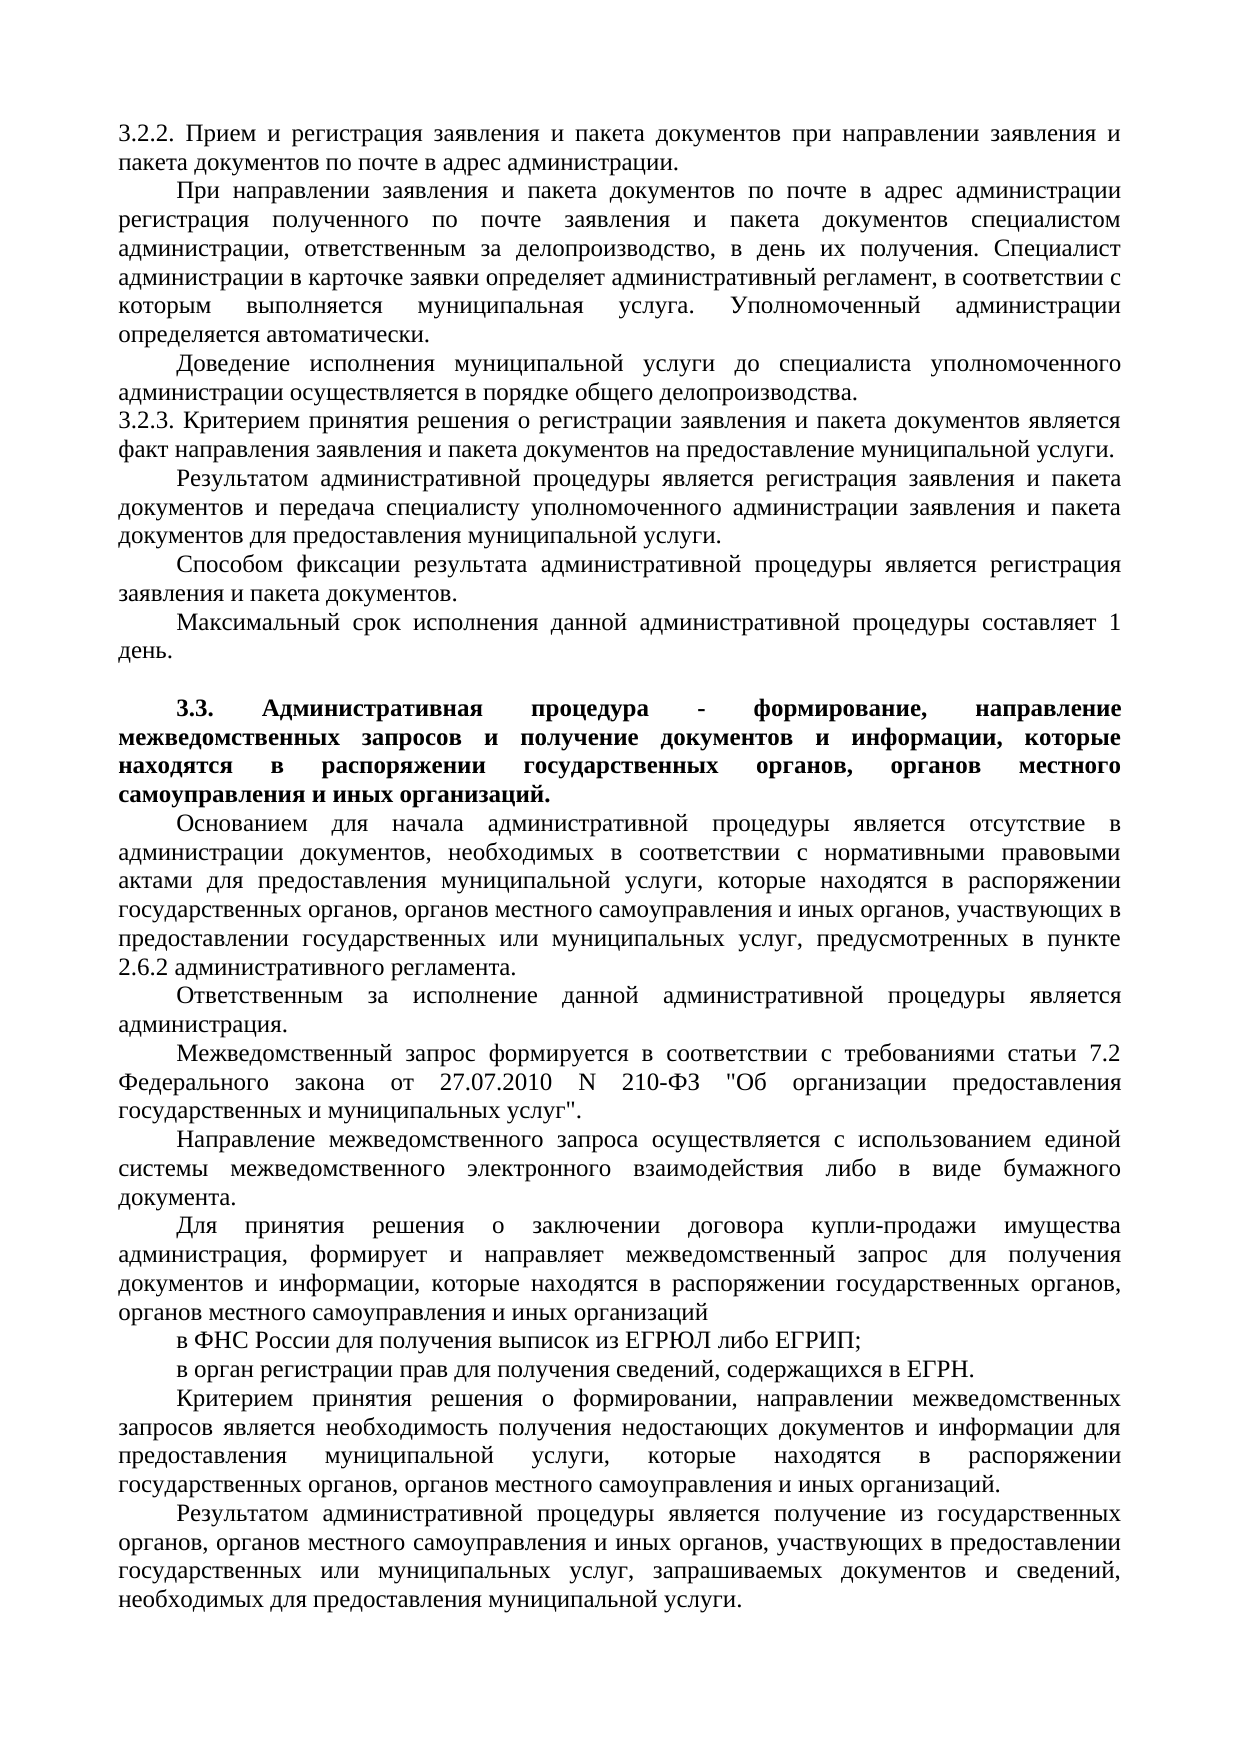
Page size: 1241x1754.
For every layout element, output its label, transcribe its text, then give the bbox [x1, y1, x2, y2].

text Результатом административной процедуры является получение из государственных органов, органов местного самоуправления и иных органов, участвующих в предоставлении государственных или муниципальных услуг, запрашиваемых документов и сведений, необходимых для предоставления муниципальной услуги. [118, 1498, 1122, 1613]
text При направлении заявления и пакета документов по почте в адрес администрации регистрация полученного по почте заявления и пакета документов специалистом администрации, ответственным за делопроизводство, в день их получения. Специалист администрации в карточке заявки определяет административный регламент, в соответствии с которым выполняется муниципальная услуга. Уполномоченный администрации определяется автоматически. [118, 176, 1122, 348]
text Межведомственный запрос формируется в соответствии с требованиями статьи 7.2 Федерального закона от 27.07.2010 N 210-ФЗ "Об организации предоставления государственных и муниципальных услуг". [118, 1038, 1122, 1124]
text Направление межведомственного запроса осуществляется с использованием единой системы межведомственного электронного взаимодействия либо в виде бумажного документа. [118, 1124, 1122, 1211]
text 3.2.3. Критерием принятия решения о регистрации заявления и пакета документов является факт направления заявления и пакета документов на предоставление муниципальной услуги. [118, 406, 1122, 463]
text Способом фиксации результата административной процедуры является регистрация заявления и пакета документов. [118, 549, 1122, 607]
text 3.3. Административная процедура - формирование, направление межведомственных запросов и получение документов и информации, которые находятся в распоряжении государственных органов, органов местного самоуправления и иных организаций. [118, 693, 1122, 808]
text Доведение исполнения муниципальной услуги до специалиста уполномоченного администрации осуществляется в порядке общего делопроизводства. [118, 348, 1122, 406]
text Основанием для начала административной процедуры является отсутствие в администрации документов, необходимых в соответствии с нормативными правовыми актами для предоставления муниципальной услуги, которые находятся в распоряжении государственных органов, органов местного самоуправления и иных органов, участвующих в предоставлении государственных или муниципальных услуг, предусмотренных в пункте 2.6.2 административного регламента. [118, 808, 1122, 981]
text в орган регистрации прав для получения сведений, содержащихся в ЕГРН. [118, 1354, 1122, 1383]
text в ФНС России для получения выписок из ЕГРЮЛ либо ЕГРИП; [118, 1326, 1122, 1354]
text Для принятия решения о заключении договора купли-продажи имущества администрация, формирует и направляет межведомственный запрос для получения документов и информации, которые находятся в распоряжении государственных органов, органов местного самоуправления и иных организаций [118, 1211, 1122, 1326]
text Результатом административной процедуры является регистрация заявления и пакета документов и передача специалисту уполномоченного администрации заявления и пакета документов для предоставления муниципальной услуги. [118, 463, 1122, 549]
text Критерием принятия решения о формировании, направлении межведомственных запросов является необходимость получения недостающих документов и информации для предоставления муниципальной услуги, которые находятся в распоряжении государственных органов, органов местного самоуправления и иных организаций. [118, 1383, 1122, 1498]
text Максимальный срок исполнения данной административной процедуры составляет 1 день. [118, 607, 1122, 664]
text 3.2.2. Прием и регистрация заявления и пакета документов при направлении заявления и пакета документов по почте в адрес администрации. [118, 118, 1122, 176]
text Ответственным за исполнение данной административной процедуры является администрация. [118, 981, 1122, 1038]
